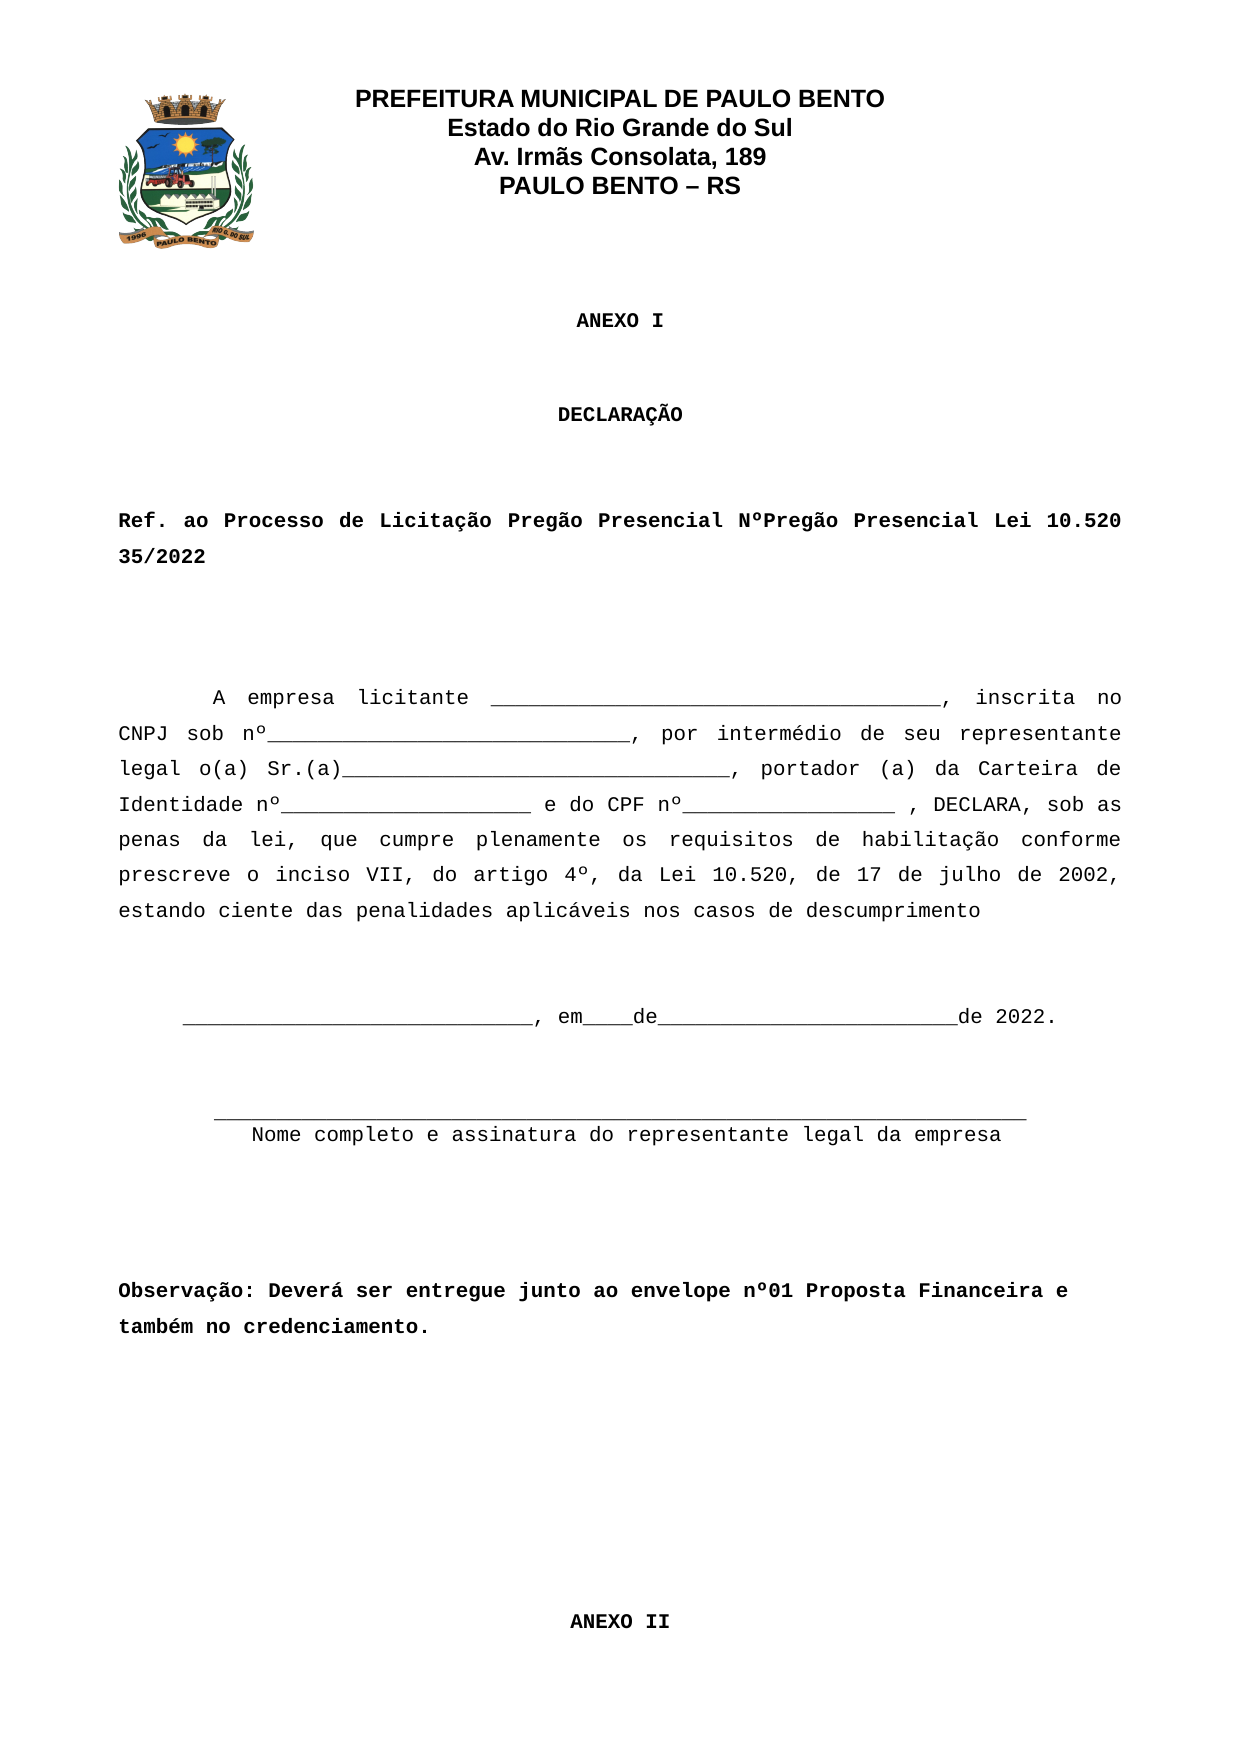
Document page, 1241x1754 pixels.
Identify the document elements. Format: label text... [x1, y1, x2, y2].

text Ref. ao Processo de Licitação Pregão Presencial NºPregão Presencial Lei 10.520 35/2022 [118, 510, 1122, 569]
text ANEXO I [118, 309, 1122, 333]
text Observação: Deverá ser entregue junto ao envelope nº01 Proposta Financeira e também no credenciamento. [118, 1280, 1122, 1339]
text ____________________________, em____de________________________de 2022. [118, 1006, 1122, 1030]
text DECLARAÇÃO [118, 404, 1122, 428]
text Nome completo e assinatura do representante legal da empresa [118, 1124, 1122, 1148]
text _________________________________________________________________ [118, 1101, 1122, 1124]
text ANEXO II [118, 1611, 1122, 1635]
text A empresa licitante ____________________________________, inscrita no CNPJ sob nº_____________________________, por intermédio de seu representante legal o(a) Sr.(a)_______________________________, portador (a) da Carteira de Identidade nº____________________ e do CPF nº_________________ , DECLARA, sob as penas da lei, que cumpre plenamente os requisitos de habilitação conforme prescreve o inciso VII, do artigo 4º, da Lei 10.520, de 17 de julho de 2002, estando ciente das penalidades aplicáveis nos casos de descumprimento [118, 687, 1122, 923]
